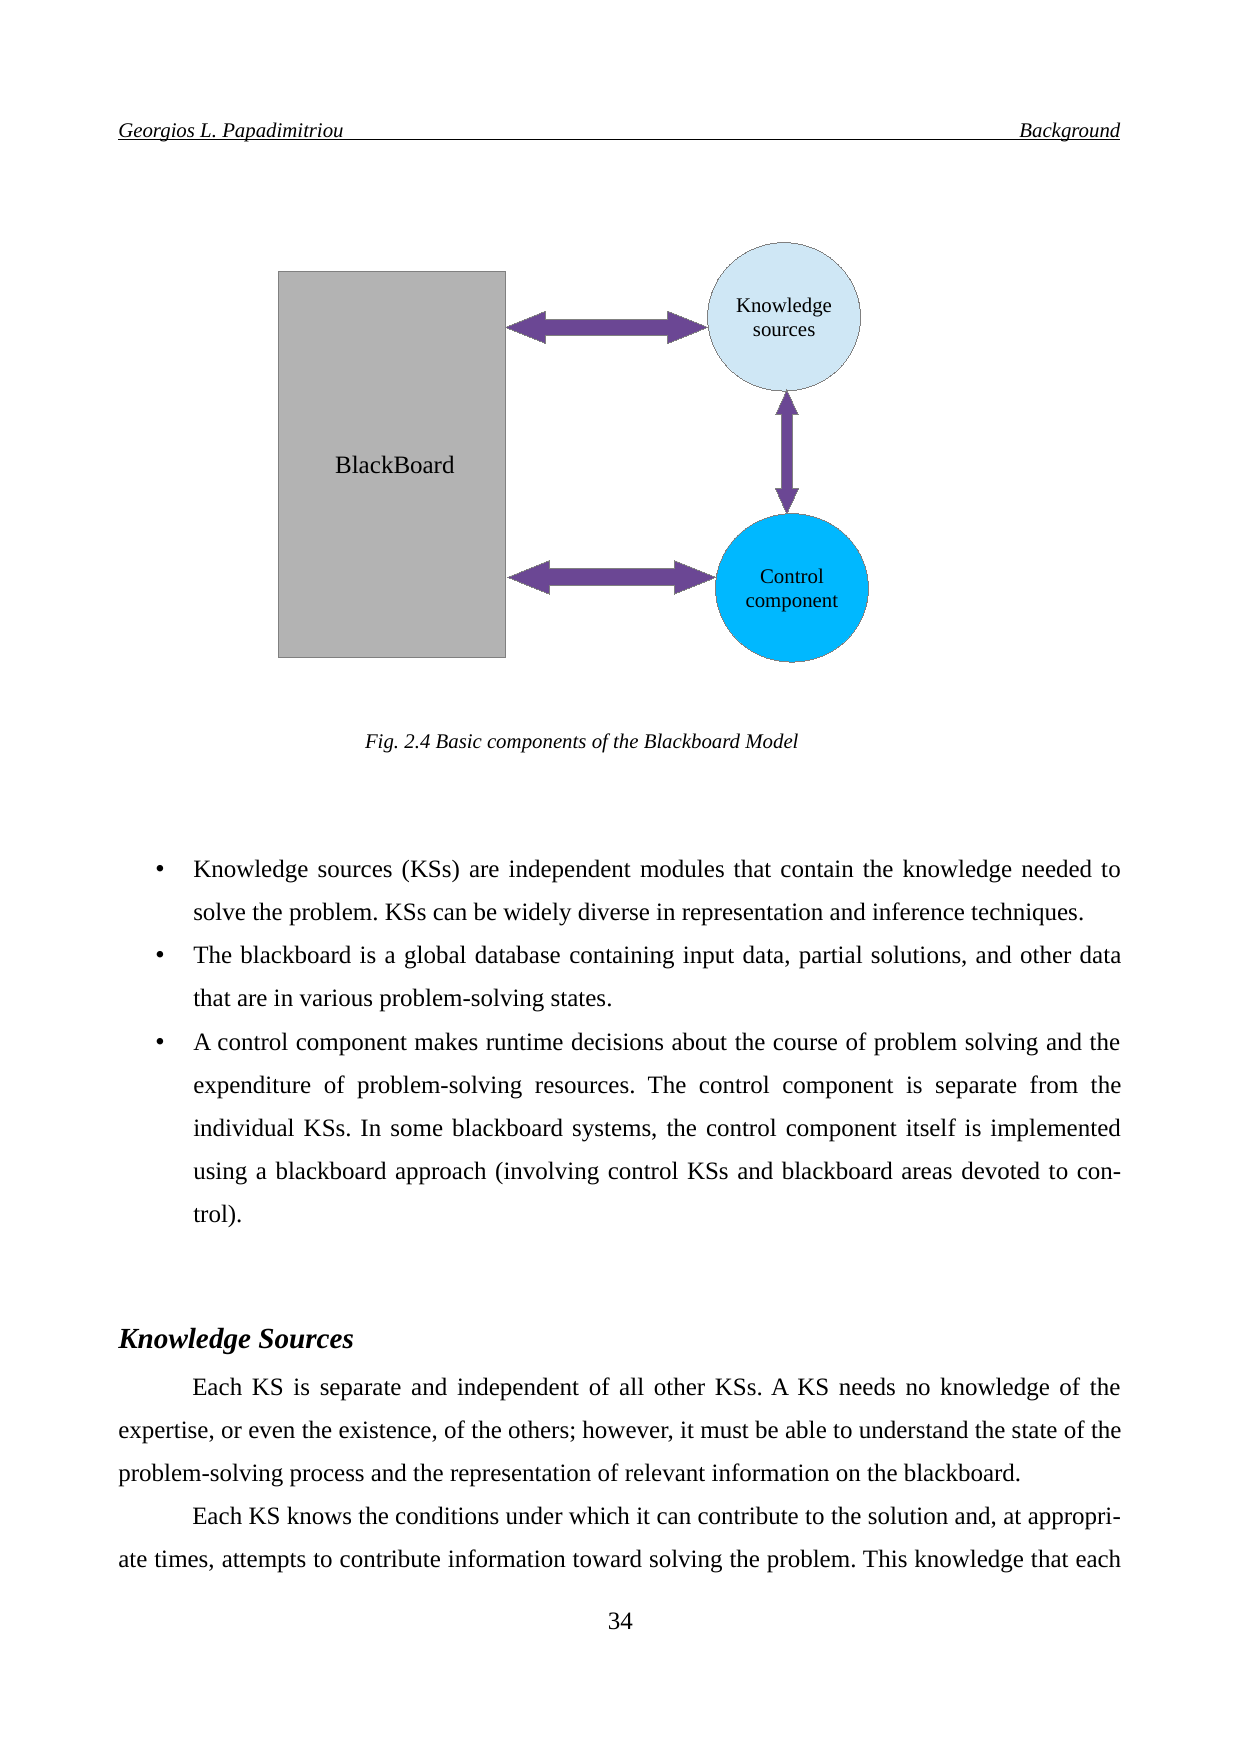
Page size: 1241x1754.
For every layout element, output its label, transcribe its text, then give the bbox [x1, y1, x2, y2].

list Knowledge sources (KSs) are independent modules that contain the knowledge needed to solve the problem. KSs can be widely diverse in representation and inference techniques. [156, 854, 1122, 926]
text Each KS is separate and independent of all other KSs. A KS needs no knowledge of the expertise, or even the existence, of the others; however, it must be able to understand the state of the problem-solving process and the representation of relevant information on the blackboard. [118, 1372, 1122, 1487]
list A control component makes runtime decisions about the course of problem solving and the expenditure of problem-solving resources. The control component is separate from the individual KSs. In some blackboard systems, the control component itself is implemented using a blackboard approach (involving control KSs and blackboard areas devoted to con- trol). [156, 1027, 1122, 1228]
text Knowledge Sources [118, 1321, 1122, 1355]
text Fig. 2.4 Basic components of the Blackboard Model [118, 725, 1122, 753]
list The blackboard is a global database containing input data, partial solutions, and other data that are in various problem-solving states. [156, 940, 1122, 1012]
text Each KS knows the conditions under which it can contribute to the solution and, at appropri- ate times, attempts to contribute information toward solving the problem. This knowledge that each [118, 1501, 1122, 1573]
